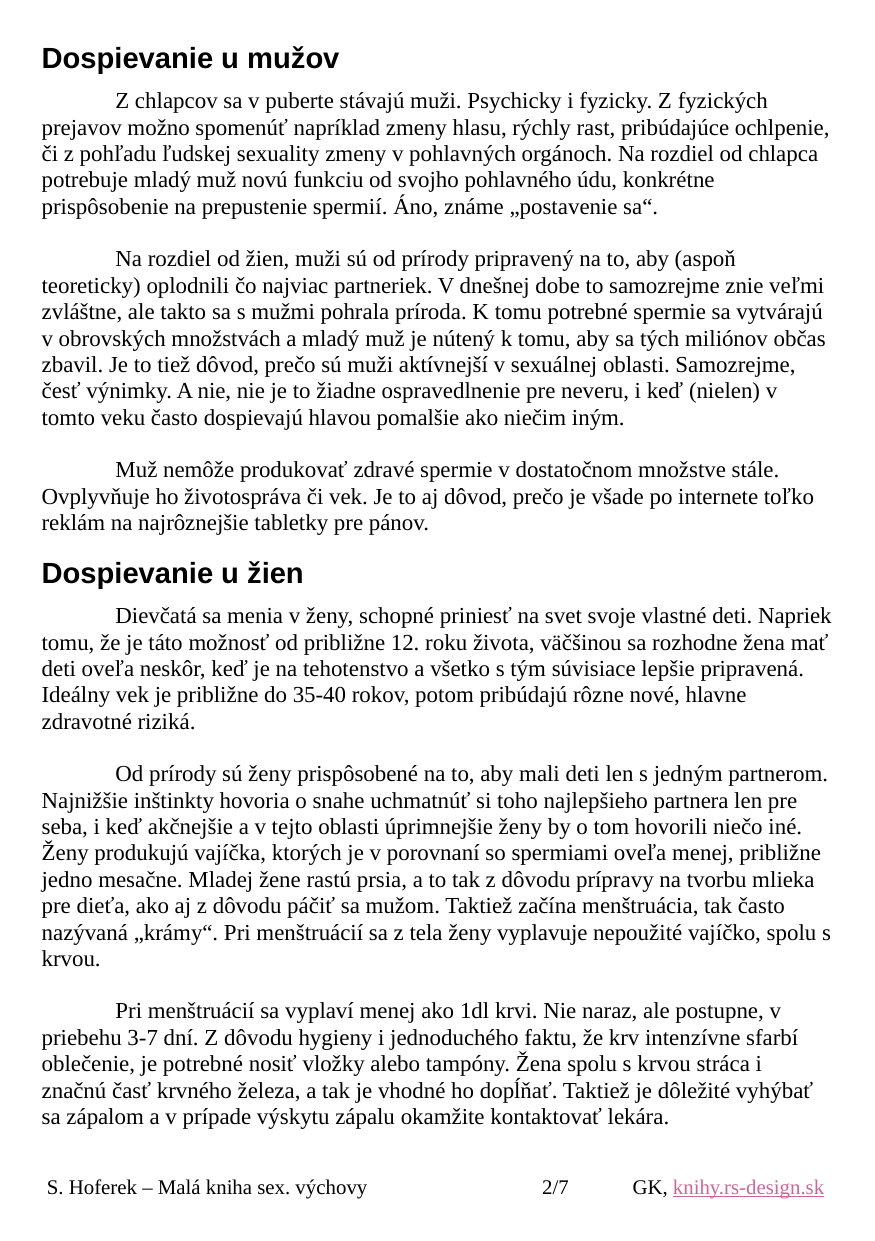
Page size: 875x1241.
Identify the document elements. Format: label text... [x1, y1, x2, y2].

text Z chlapcov sa v puberte stávajú muži. Psychicky i fyzicky. Z fyzických prejavov možno spomenúť napríklad zmeny hlasu, rýchly rast, pribúdajúce ochlpenie, či z pohľadu ľudskej sexuality zmeny v pohlavných orgánoch. Na rozdiel od chlapca potrebuje mladý muž novú funkciu od svojho pohlavného údu, konkrétne prispôsobenie na prepustenie spermií. Áno, známe „postavenie sa“. [41, 87, 833, 219]
text Muž nemôže produkovať zdravé spermie v dostatočnom množstve stále. Ovplyvňuje ho životospráva či vek. Je to aj dôvod, prečo je všade po internete toľko reklám na najrôznejšie tabletky pre pánov. [41, 456, 833, 535]
text Od prírody sú ženy prispôsobené na to, aby mali deti len s jedným partnerom. Najnižšie inštinkty hovoria o snahe uchmatnúť si toho najlepšieho partnera len pre seba, i keď akčnejšie a v tejto oblasti úprimnejšie ženy by o tom hovorili niečo iné. Ženy produkujú vajíčka, ktorých je v porovnaní so spermiami oveľa menej, približne jedno mesačne. Mladej žene rastú prsia, a to tak z dôvodu prípravy na tvorbu mlieka pre dieťa, ako aj z dôvodu páčiť sa mužom. Taktiež začína menštruácia, tak často nazývaná „krámy“. Pri menštruácií sa z tela ženy vyplavuje nepoužité vajíčko, spolu s krvou. [41, 760, 833, 971]
text Pri menštruácií sa vyplaví menej ako 1dl krvi. Nie naraz, ale postupne, v priebehu 3-7 dní. Z dôvodu hygieny i jednoduchého faktu, že krv intenzívne sfarbí oblečenie, je potrebné nosiť vložky alebo tampóny. Žena spolu s krvou stráca i značnú časť krvného železa, a tak je vhodné ho dopĺňať. Taktiež je dôležité vyhýbať sa zápalom a v prípade výskytu zápalu okamžite kontaktovať lekára. [41, 998, 833, 1129]
text Na rozdiel od žien, muži sú od prírody pripravený na to, aby (aspoň teoreticky) oplodnili čo najviac partneriek. V dnešnej dobe to samozrejme znie veľmi zvláštne, ale takto sa s mužmi pohrala príroda. K tomu potrebné spermie sa vytvárajú v obrovských množstvách a mladý muž je nútený k tomu, aby sa tých miliónov občas zbavil. Je to tiež dôvod, prečo sú muži aktívnejší v sexuálnej oblasti. Samozrejme, česť výnimky. A nie, nie je to žiadne ospravedlnenie pre neveru, i keď (nielen) v tomto veku často dospievajú hlavou pomalšie ako niečim iným. [41, 246, 833, 430]
subtitle Dospievanie u žien [41, 556, 833, 590]
text Dievčatá sa menia v ženy, schopné priniesť na svet svoje vlastné deti. Napriek tomu, že je táto možnosť od približne 12. roku života, väčšinou sa rozhodne žena mať deti oveľa neskôr, keď je na tehotenstvo a všetko s tým súvisiace lepšie pripravená. Ideálny vek je približne do 35-40 rokov, potom pribúdajú rôzne nové, hlavne zdravotné riziká. [41, 602, 833, 734]
subtitle Dospievanie u mužov [41, 41, 833, 75]
